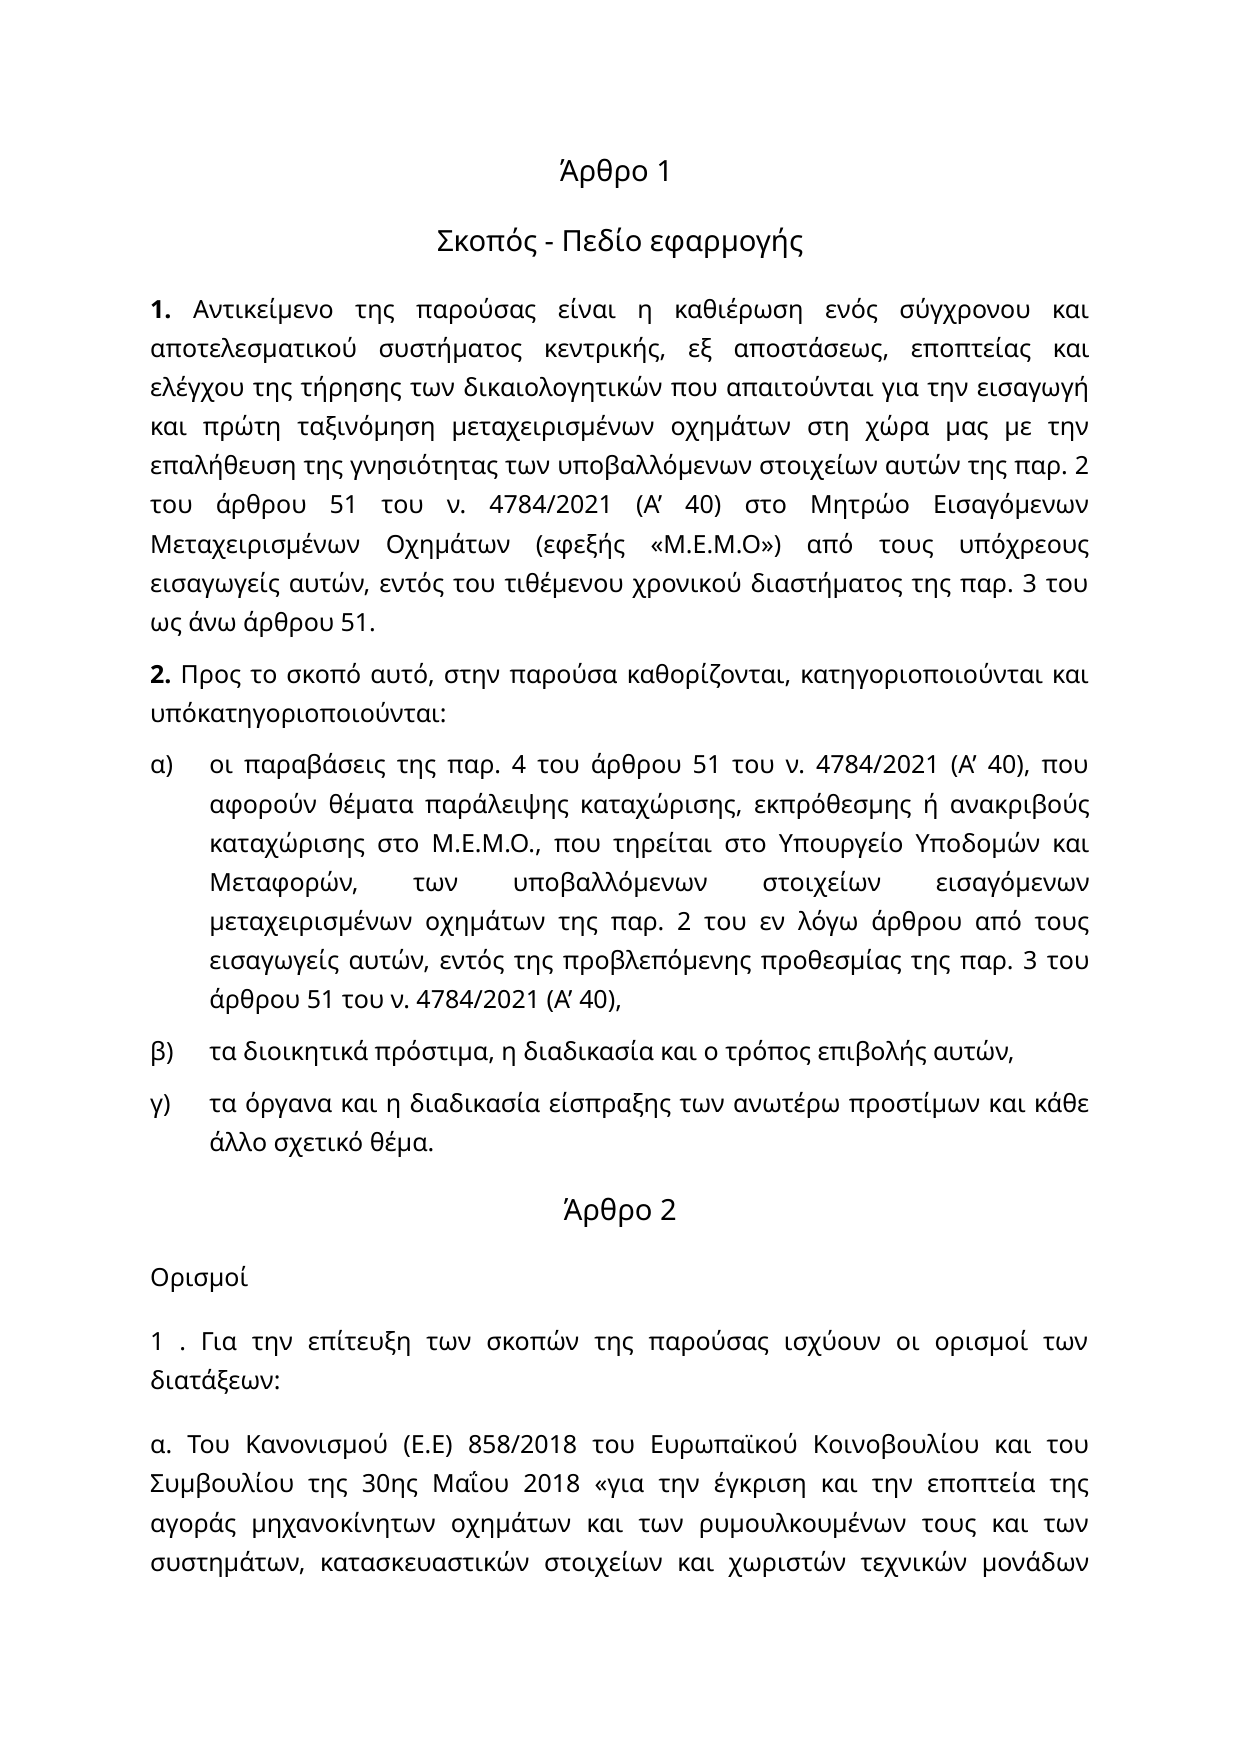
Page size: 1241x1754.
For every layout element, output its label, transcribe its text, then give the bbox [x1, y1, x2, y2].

text 2. Προς το σκοπό αυτό, στην παρούσα καθορίζονται, κατηγοριοποιούνται και υπόκατηγοριοποιούνται: [150, 656, 1090, 729]
list β) τα διοικητικά πρόστιμα, η διαδικασία και ο τρόπος επιβολής αυτών, [150, 1034, 1090, 1068]
text α. Του Κανονισμού (Ε.Ε) 858/2018 του Ευρωπαϊκού Κοινοβουλίου και του Συμβουλίου της 30ης Μαΐου 2018 «για την έγκριση και την εποπτεία της αγοράς μηχανοκίνητων οχημάτων και των ρυμουλκουμένων τους και των συστημάτων, κατασκευαστικών στοιχείων και χωριστών τεχνικών μονάδων [150, 1427, 1090, 1578]
text 1. Αντικείμενο της παρούσας είναι η καθιέρωση ενός σύγχρονου και αποτελεσματικού συστήματος κεντρικής, εξ αποστάσεως, εποπτείας και ελέγχου της τήρησης των δικαιολογητικών που απαιτούνται για την εισαγωγή και πρώτη ταξινόμηση μεταχειρισμένων οχημάτων στη χώρα μας με την επαλήθευση της γνησιότητας των υποβαλλόμενων στοιχείων αυτών της παρ. 2 του άρθρου 51 του ν. 4784/2021 (Α’ 40) στο Μητρώο Εισαγόμενων Μεταχειρισμένων Οχημάτων (εφεξής «Μ.Ε.Μ.Ο») από τους υπόχρεους εισαγωγείς αυτών, εντός του τιθέμενου χρονικού διαστήματος της παρ. 3 του ως άνω άρθρου 51. [150, 291, 1090, 639]
subtitle Σκοπός - Πεδίο εφαρμογής [150, 221, 1090, 260]
list γ) τα όργανα και η διαδικασία είσπραξης των ανωτέρω προστίμων και κάθε άλλο σχετικό θέμα. [150, 1085, 1090, 1159]
list α) οι παραβάσεις της παρ. 4 του άρθρου 51 του ν. 4784/2021 (Α’ 40), που αφορούν θέματα παράλειψης καταχώρισης, εκπρόθεσμης ή ανακριβούς καταχώρισης στο Μ.Ε.Μ.Ο., που τηρείται στο Υπουργείο Υποδομών και Μεταφορών, των υποβαλλόμενων στοιχείων εισαγόμενων μεταχειρισμένων οχημάτων της παρ. 2 του εν λόγω άρθρου από τους εισαγωγείς αυτών, εντός της προβλεπόμενης προθεσμίας της παρ. 3 του άρθρου 51 του ν. 4784/2021 (Α’ 40), [150, 747, 1090, 1016]
subtitle Άρθρο 2 [150, 1189, 1090, 1228]
text 1 . Για την επίτευξη των σκοπών της παρούσας ισχύουν οι ορισμοί των διατάξεων: [150, 1323, 1090, 1397]
subtitle Άρθρο 1 [150, 150, 1090, 190]
text Ορισμοί [150, 1259, 1090, 1293]
